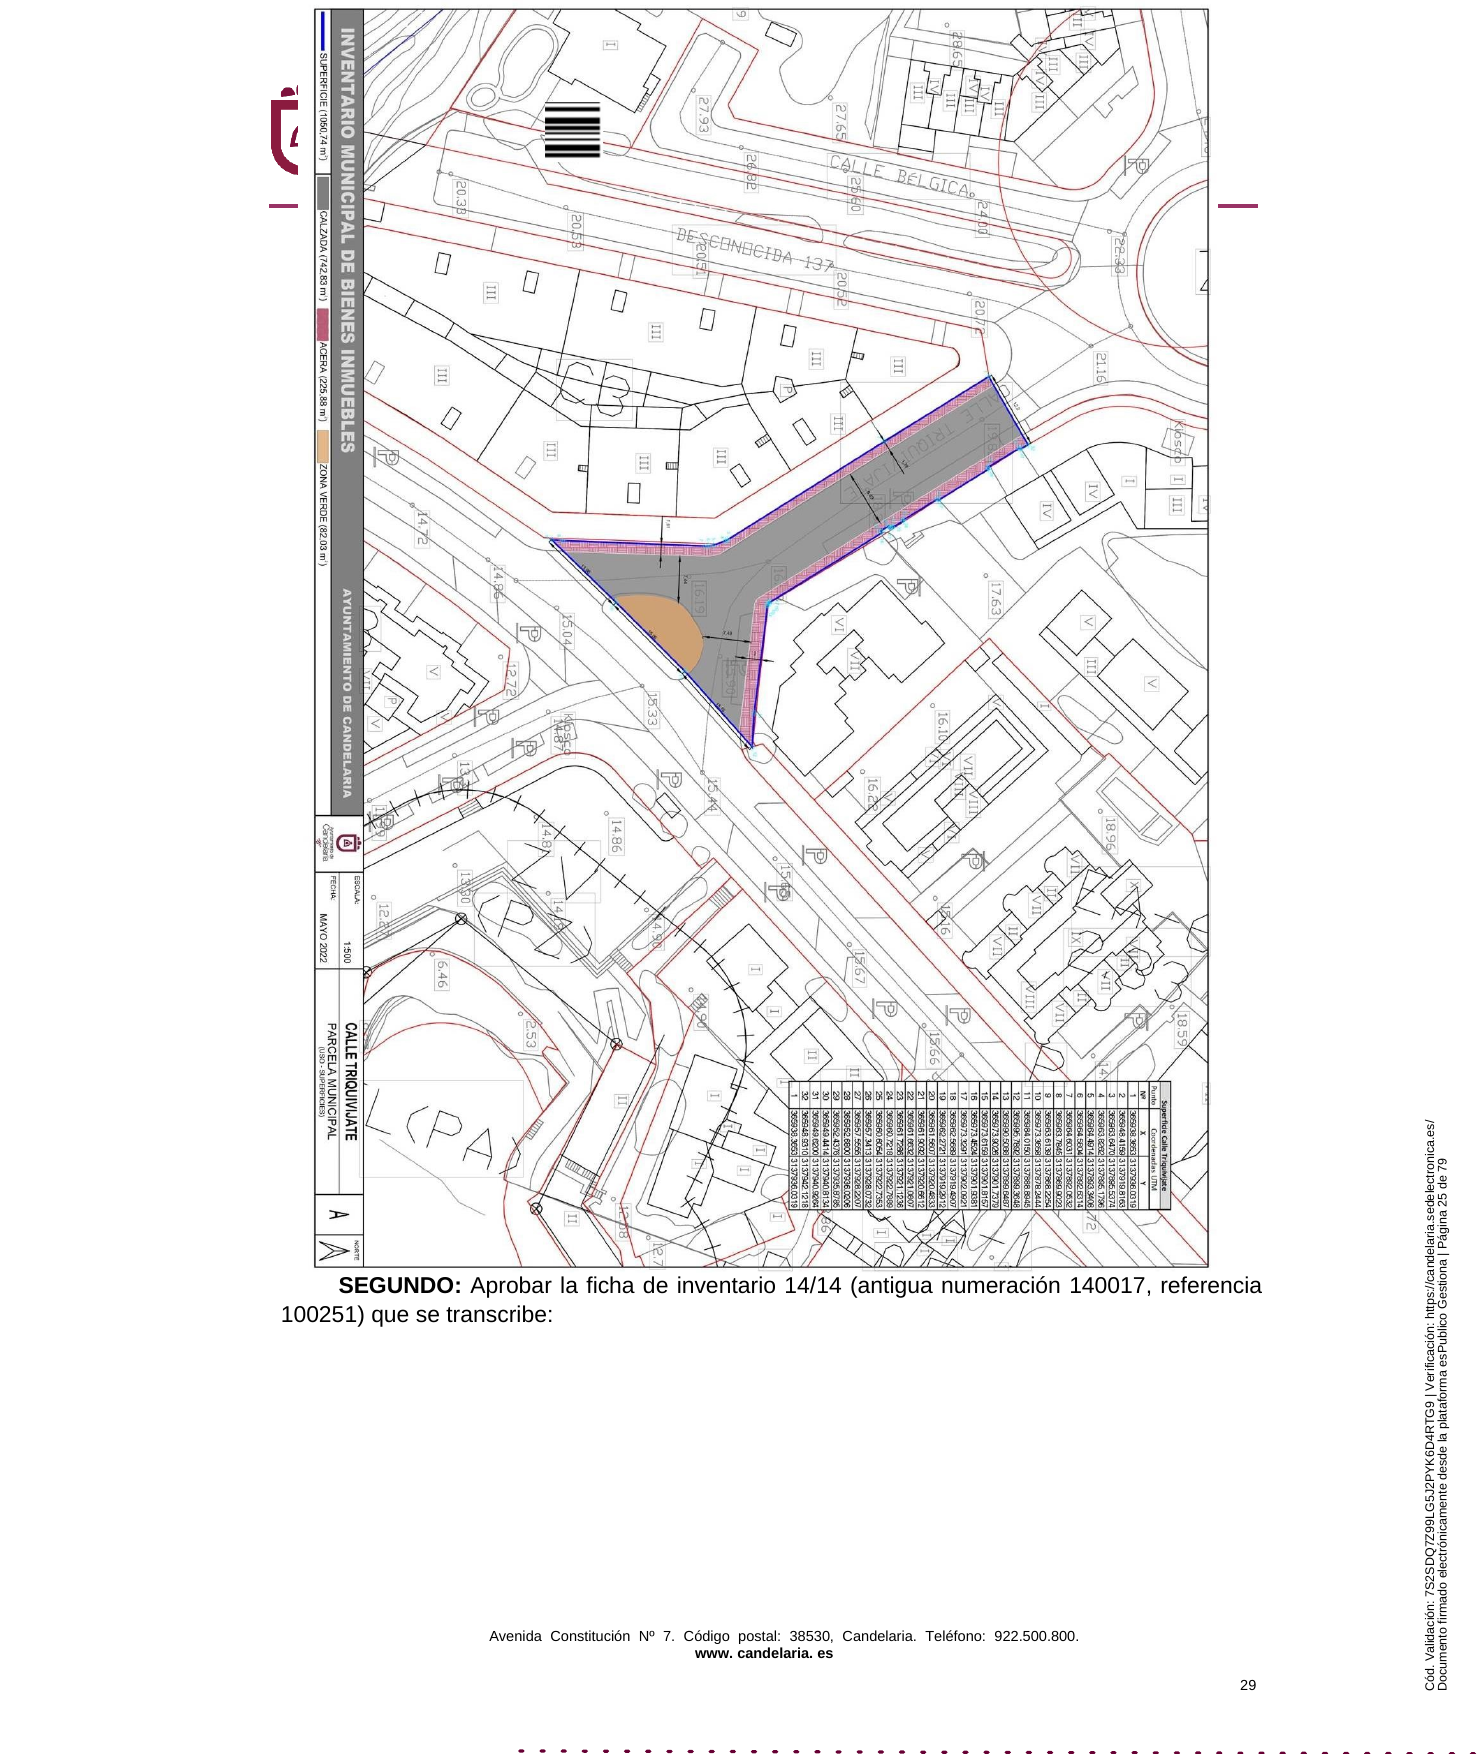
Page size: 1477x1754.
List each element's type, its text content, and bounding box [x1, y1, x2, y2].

text SEGUNDO: Aprobar la ficha de inventario 14/14 (antigua numeración 140017, referencia 100251) que se transcribe: [281, 323, 1263, 1328]
